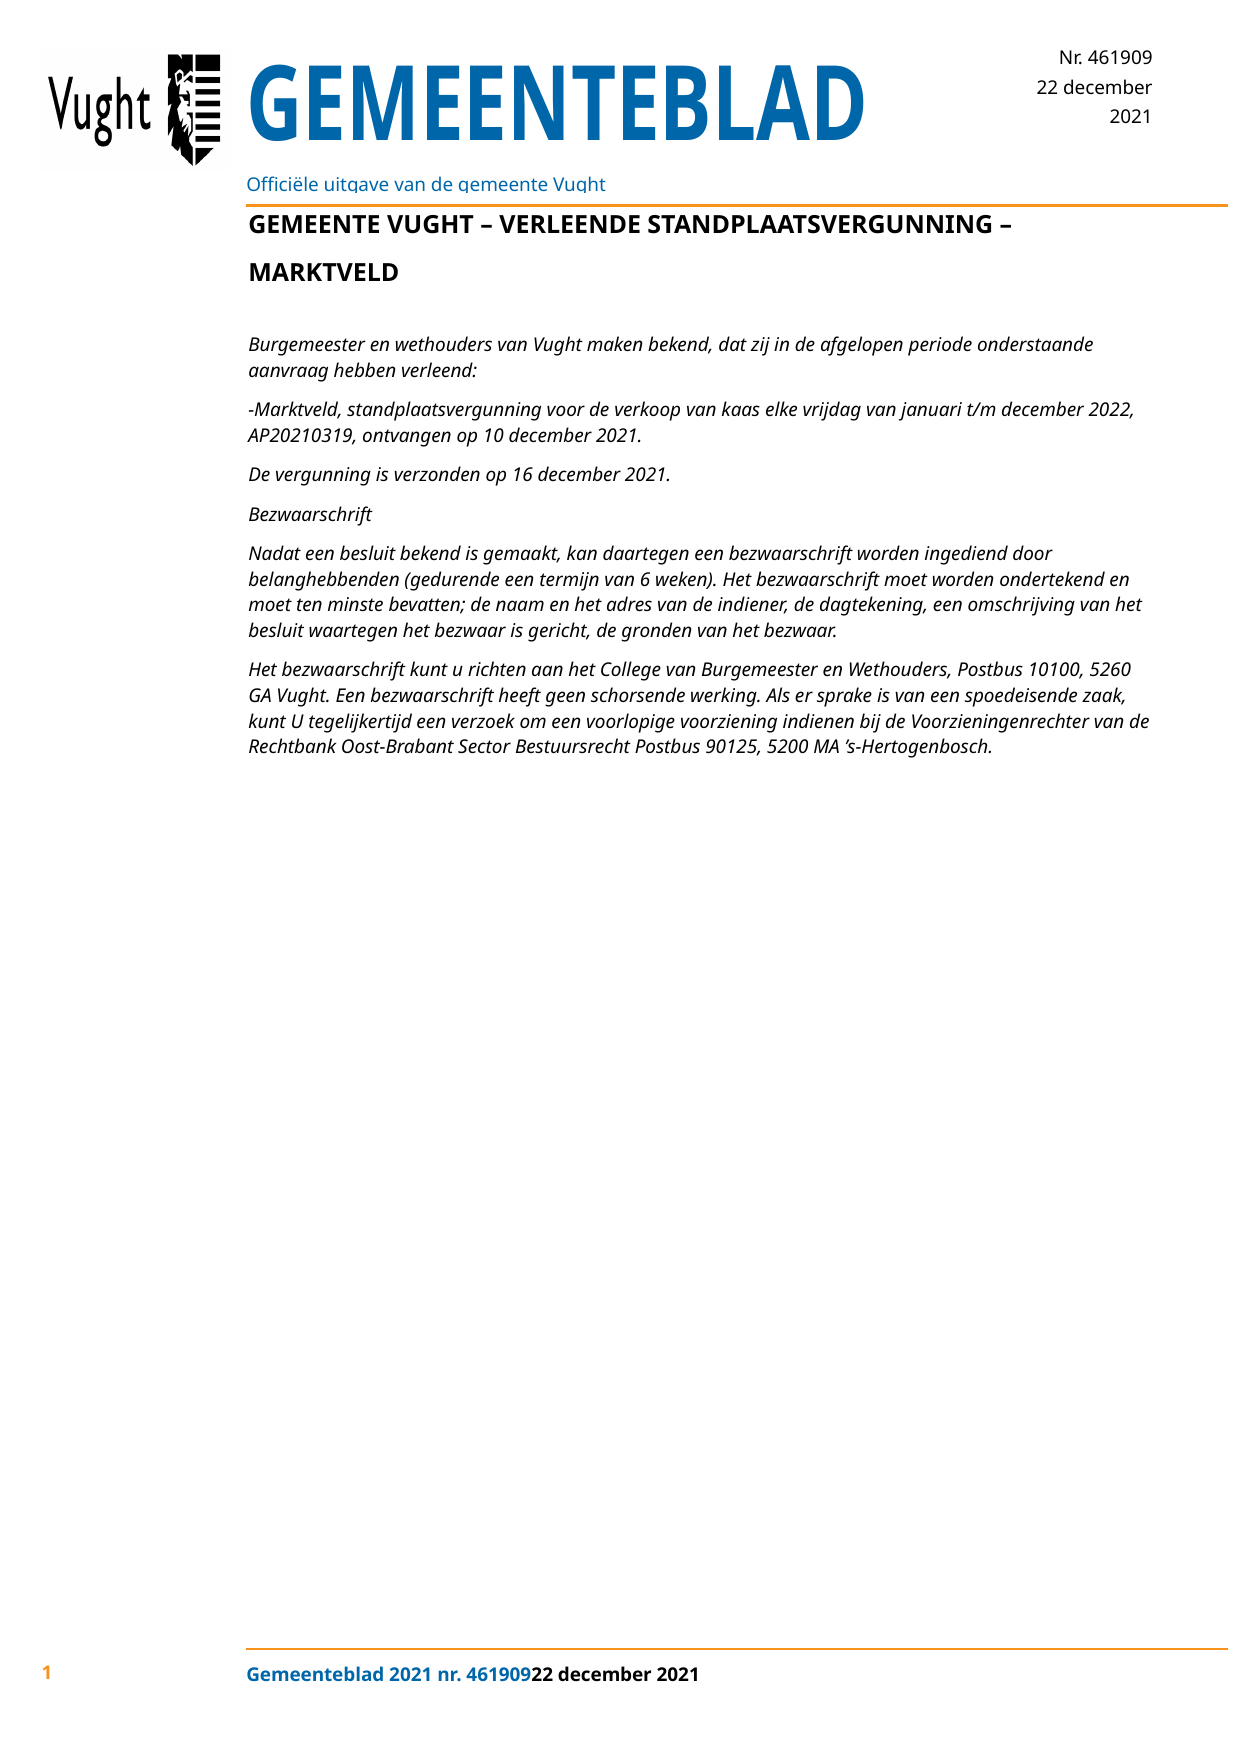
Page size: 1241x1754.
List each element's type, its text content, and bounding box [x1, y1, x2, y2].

text Bezwaarschrift [248, 501, 1152, 526]
text Nadat een besluit bekend is gemaakt, kan daartegen een bezwaarschrift worden ingediend door belanghebbenden (gedurende een termijn van 6 weken). Het bezwaarschrift moet worden ondertekend en moet ten minste bevatten; de naam en het adres van de indiener, de dagtekening, een omschrijving van het besluit waartegen het bezwaar is gericht, de gronden van het bezwaar. [248, 540, 1152, 643]
picture [41, 47, 231, 172]
text Het bezwaarschrift kunt u richten aan het College van Burgemeester en Wethouders, Postbus 10100, 5260 GA Vught. Een bezwaarschrift heeft geen schorsende werking. Als er sprake is van een spoedeisende zaak, kunt U tegelijkertijd een verzoek om een voorlopige voorziening indienen bij de Voorzieningenrechter van de Rechtbank Oost-Brabant Sector Bestuursrecht Postbus 90125, 5200 MA ’s-Hertogenbosch. [248, 656, 1152, 759]
text -Marktveld, standplaatsvergunning voor de verkoop van kaas elke vrijdag van januari t/m december 2022, AP20210319, ontvangen op 10 december 2021. [248, 396, 1152, 448]
text GEMEENTE VUGHT – VERLEENDE STANDPLAATSVERGUNNING – MARKTVELD [248, 207, 1152, 288]
text Burgemeester en wethouders van Vught maken bekend, dat zij in de afgelopen periode onderstaande aanvraag hebben verleend: [248, 331, 1152, 383]
text De vergunning is verzonden op 16 december 2021. [248, 461, 1152, 487]
